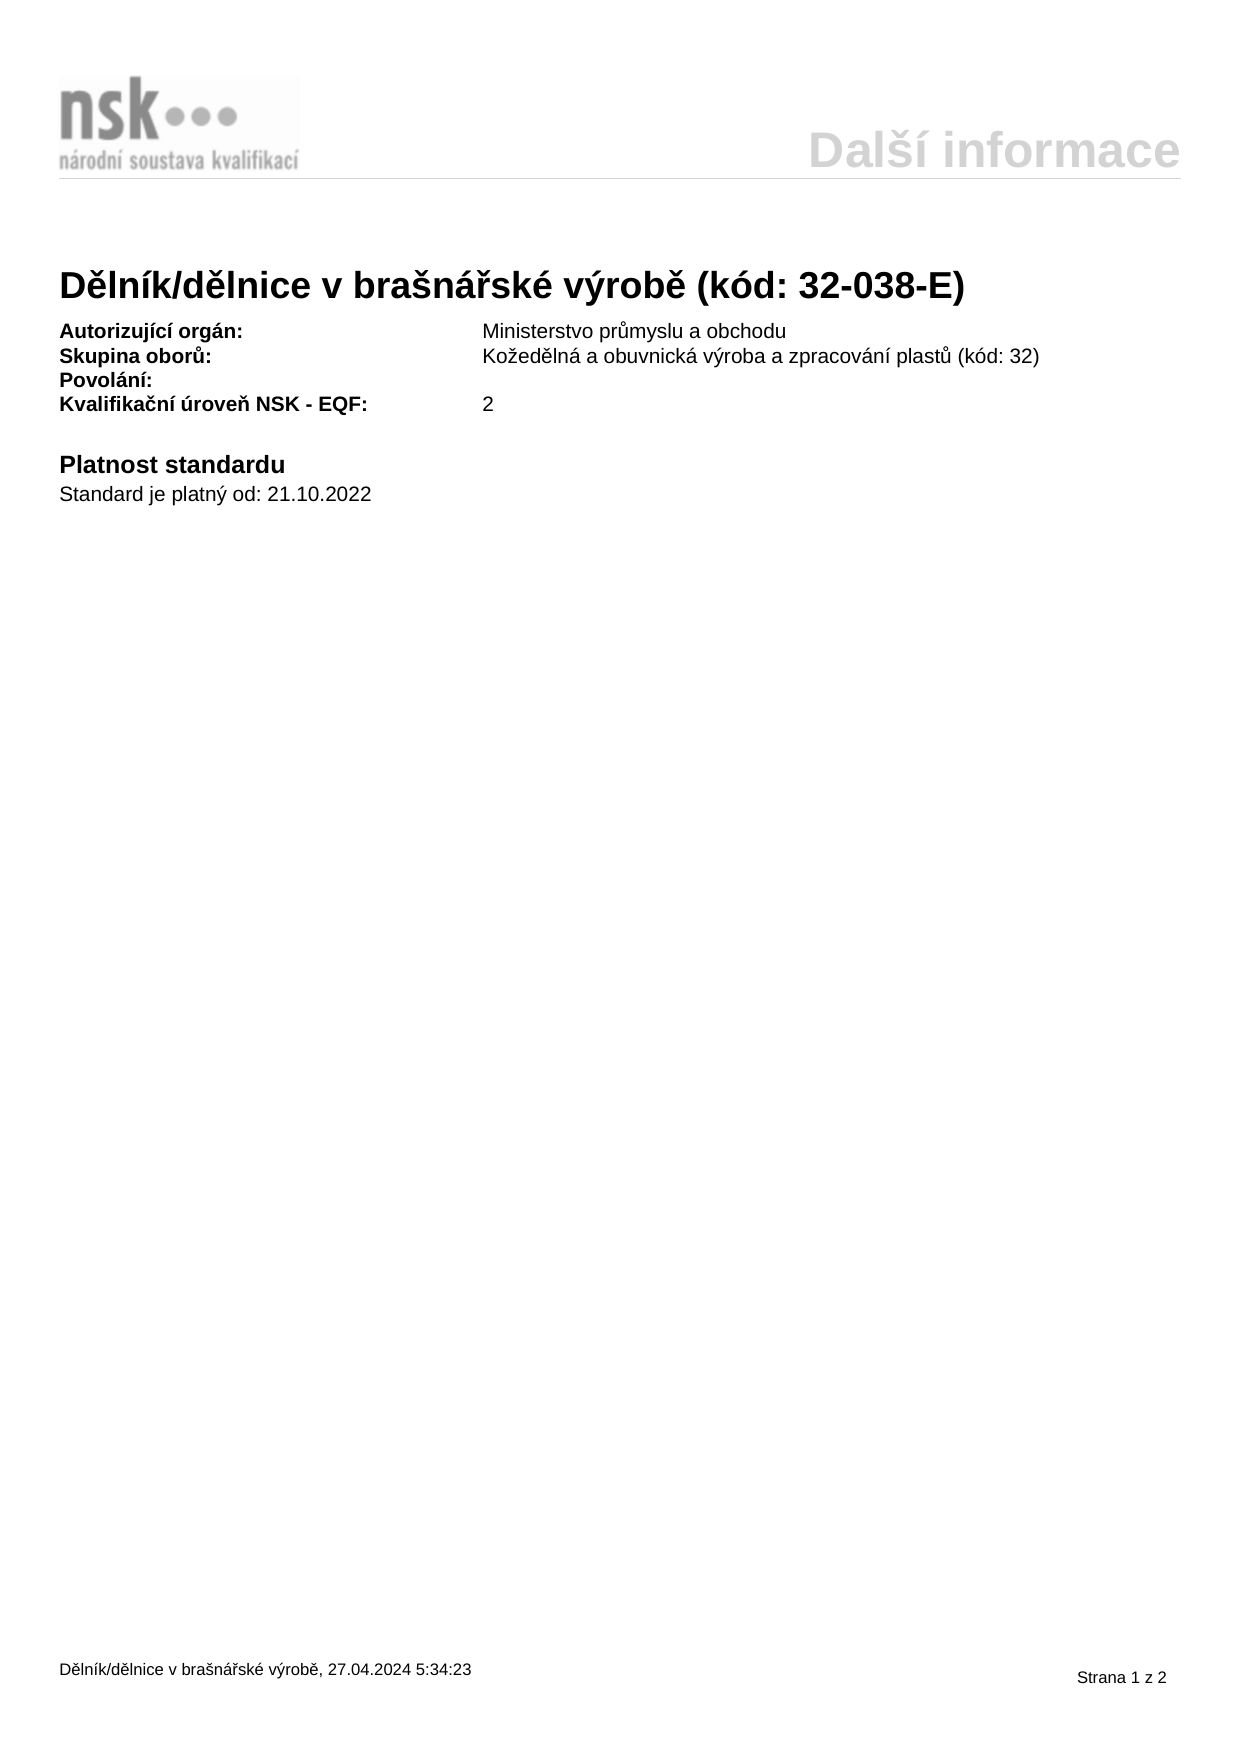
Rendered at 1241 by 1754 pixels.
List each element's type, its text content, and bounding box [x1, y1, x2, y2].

table_cell [119, 196, 482, 224]
table_cell [861, 196, 1167, 224]
table_cell [861, 307, 1167, 319]
table_cell [619, 1106, 627, 1383]
table_cell [1167, 307, 1181, 319]
table_cell Skupina oborů: [59, 344, 482, 368]
table_cell [1167, 418, 1181, 446]
table_cell [619, 368, 627, 392]
table_cell [482, 196, 619, 224]
table_cell Dělník/dělnice v brašnářské výrobě (kód: 32-038-E) [59, 224, 1181, 307]
table_cell [627, 1384, 861, 1659]
table_header [620, 59, 627, 172]
table_cell [627, 806, 861, 1106]
table_cell [59, 806, 119, 1106]
table_cell [861, 1384, 1167, 1659]
table_cell 2 [482, 392, 1181, 417]
table_cell [619, 172, 627, 178]
table_cell Standard je platný od: 21.10.2022 [59, 482, 1181, 506]
table_cell [59, 506, 119, 806]
table_cell [619, 307, 627, 319]
table_cell [1167, 1660, 1181, 1696]
table_cell Strana 1 z 2 [861, 1660, 1167, 1696]
table_cell [482, 1384, 619, 1659]
table_cell [627, 506, 861, 806]
table_cell [861, 368, 1167, 392]
table_cell [59, 307, 119, 319]
table_cell [1167, 1106, 1181, 1383]
table_cell [119, 506, 482, 806]
table_cell [861, 806, 1167, 1106]
table_cell [619, 196, 627, 224]
table_cell [59, 1106, 119, 1383]
table_cell [59, 172, 119, 178]
table_cell Platnost standardu [59, 446, 1181, 482]
table_cell [1167, 506, 1181, 806]
table_cell [482, 307, 619, 319]
table_cell [619, 806, 627, 1106]
table_cell [619, 1384, 627, 1659]
picture [58, 59, 620, 172]
table_cell [861, 506, 1167, 806]
table_cell [59, 418, 119, 446]
table_cell [619, 506, 627, 806]
table_cell [861, 418, 1167, 446]
table_cell [627, 307, 861, 319]
table_cell Povolání: [59, 368, 482, 392]
table_cell [482, 806, 619, 1106]
table_cell [119, 418, 482, 446]
table_cell Autorizující orgán: [59, 319, 482, 343]
table_cell [482, 418, 619, 446]
table_cell [1167, 1384, 1181, 1659]
table_cell [619, 418, 627, 446]
table_cell [627, 418, 861, 446]
table_cell [627, 196, 861, 224]
table_header Další informace [627, 59, 1181, 178]
table_cell [59, 179, 1181, 196]
table_cell [482, 368, 619, 392]
table_cell [482, 506, 619, 806]
table_cell Ministerstvo průmyslu a obchodu [482, 319, 1181, 344]
table_cell [1167, 368, 1181, 392]
table_cell [119, 172, 482, 178]
table_cell [119, 1384, 482, 1659]
table_cell [59, 1384, 119, 1659]
table_cell [482, 172, 619, 178]
table_cell [119, 1106, 482, 1383]
table_cell [1167, 806, 1181, 1106]
table_cell Kožedělná a obuvnická výroba a zpracování plastů (kód: 32) [482, 344, 1181, 368]
table_cell [119, 307, 482, 319]
table_cell [119, 806, 482, 1106]
table_cell Kvalifikační úroveň NSK - EQF: [59, 392, 482, 416]
table_cell Dělník/dělnice v brašnářské výrobě, 27.04.2024 5:34:23 [59, 1660, 861, 1696]
table_cell [1167, 196, 1181, 224]
table_cell [482, 1106, 619, 1383]
table_cell [627, 368, 861, 392]
table_cell [861, 1106, 1167, 1383]
table_cell [627, 1106, 861, 1383]
table_cell [59, 196, 119, 224]
